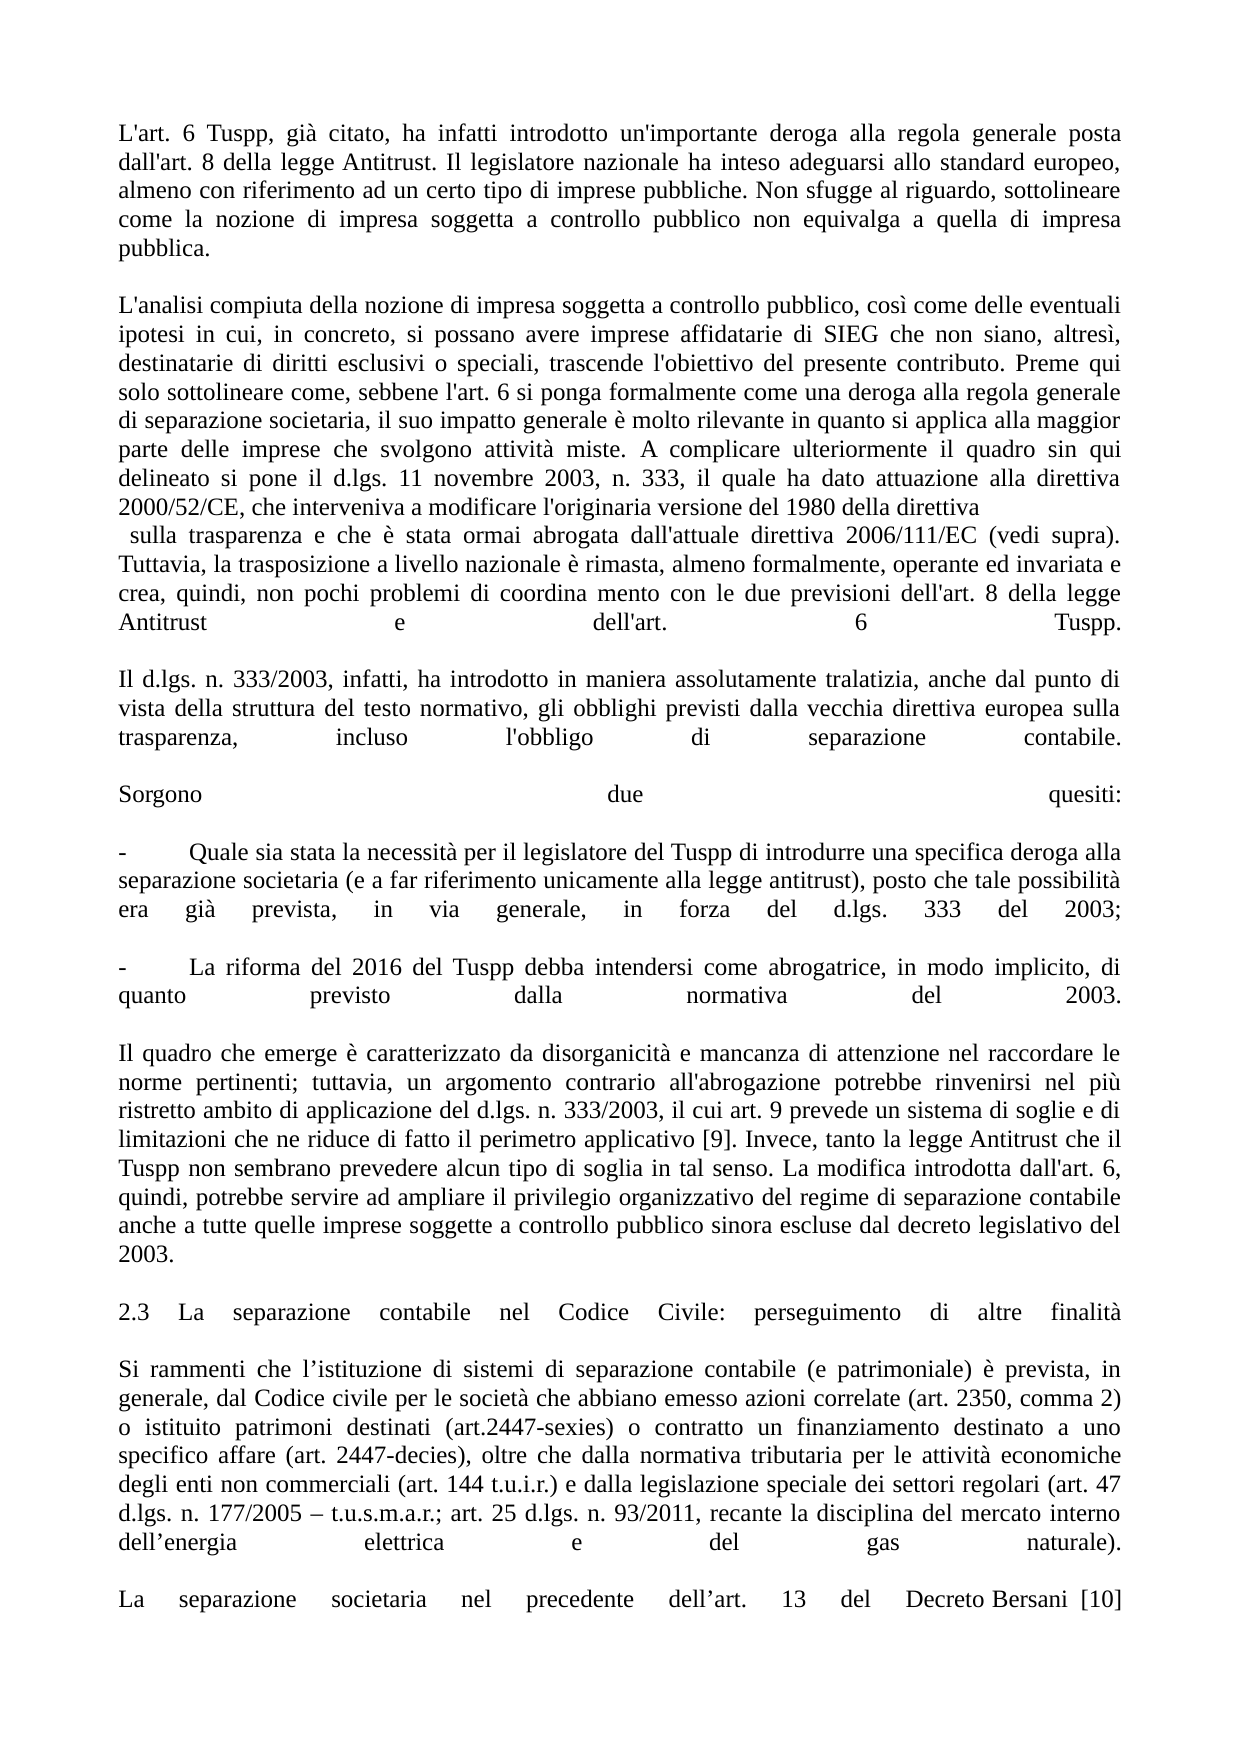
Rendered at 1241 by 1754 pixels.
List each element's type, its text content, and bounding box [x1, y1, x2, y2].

text L'art. 6 Tuspp, già citato, ha infatti introdotto un'importante deroga alla regola generale posta dall'art. 8 della legge Antitrust. Il legislatore nazionale ha inteso adeguarsi allo standard europeo, almeno con riferimento ad un certo tipo di imprese pubbliche. Non sfugge al riguardo, sottolineare come la nozione di impresa soggetta a controllo pubblico non equivalga a quella di impresa pubblica. L'analisi compiuta della nozione di impresa soggetta a controllo pubblico, così come delle eventuali ipotesi in cui, in concreto, si possano avere imprese affidatarie di SIEG che non siano, altresì, destinatarie di diritti esclusivi o speciali, trascende l'obiettivo del presente contributo. Preme qui solo sottolineare come, sebbene l'art. 6 si ponga formalmente come una deroga alla regola generale di separazione societaria, il suo impatto generale è molto rilevante in quanto si applica alla maggior parte delle imprese che svolgono attività miste. A complicare ulteriormente il quadro sin qui delineato si pone il d.lgs. 11 novembre 2003, n. 333, il quale ha dato attuazione alla direttiva 2000/52/CE, che interveniva a modificare l'originaria versione del 1980 della direttiva [118, 118, 1122, 521]
text sulla trasparenza e che è stata ormai abrogata dall'attuale direttiva 2006/111/EC (vedi supra). Tuttavia, la trasposizione a livello nazionale è rimasta, almeno formalmente, operante ed invariata e crea, quindi, non pochi problemi di coordina mento con le due previsioni dell'art. 8 della legge Antitrust e dell'art. 6 Tuspp. Il d.lgs. n. 333/2003, infatti, ha introdotto in maniera assolutamente tralatizia, anche dal punto di vista della struttura del testo normativo, gli obblighi previsti dalla vecchia direttiva europea sulla trasparenza, incluso l'obbligo di separazione contabile. Sorgono due quesiti: - Quale sia stata la necessità per il legislatore del Tuspp di introdurre una specifica deroga alla separazione societaria (e a far riferimento unicamente alla legge antitrust), posto che tale possibilità era già prevista, in via generale, in forza del d.lgs. 333 del 2003; - La riforma del 2016 del Tuspp debba intendersi come abrogatrice, in modo implicito, di quanto previsto dalla normativa del 2003. Il quadro che emerge è caratterizzato da disorganicità e mancanza di attenzione nel raccordare le norme pertinenti; tuttavia, un argomento contrario all'abrogazione potrebbe rinvenirsi nel più ristretto ambito di applicazione del d.lgs. n. 333/2003, il cui art. 9 prevede un sistema di soglie e di limitazioni che ne riduce di fatto il perimetro applicativo [9]. Invece, tanto la legge Antitrust che il Tuspp non sembrano prevedere alcun tipo di soglia in tal senso. La modifica introdotta dall'art. 6, quindi, potrebbe servire ad ampliare il privilegio organizzativo del regime di separazione contabile anche a tutte quelle imprese soggette a controllo pubblico sinora escluse dal decreto legislativo del 2003. 2.3 La separazione contabile nel Codice Civile: perseguimento di altre finalità Si rammenti che l’istituzione di sistemi di separazione contabile (e patrimoniale) è prevista, in generale, dal Codice civile per le società che abbiano emesso azioni correlate (art. 2350, comma 2) o istituito patrimoni destinati (art.2447-sexies) o contratto un finanziamento destinato a uno specifico affare (art. 2447-decies), oltre che dalla normativa tributaria per le attività economiche degli enti non commerciali (art. 144 t.u.i.r.) e dalla legislazione speciale dei settori regolari (art. 47 d.lgs. n. 177/2005 – t.u.s.m.a.r.; art. 25 d.lgs. n. 93/2011, recante la disciplina del mercato interno dell’energia elettrica e del gas naturale). La separazione societaria nel precedente dell’art. 13 del Decreto Bersani [10] [118, 521, 1122, 1613]
